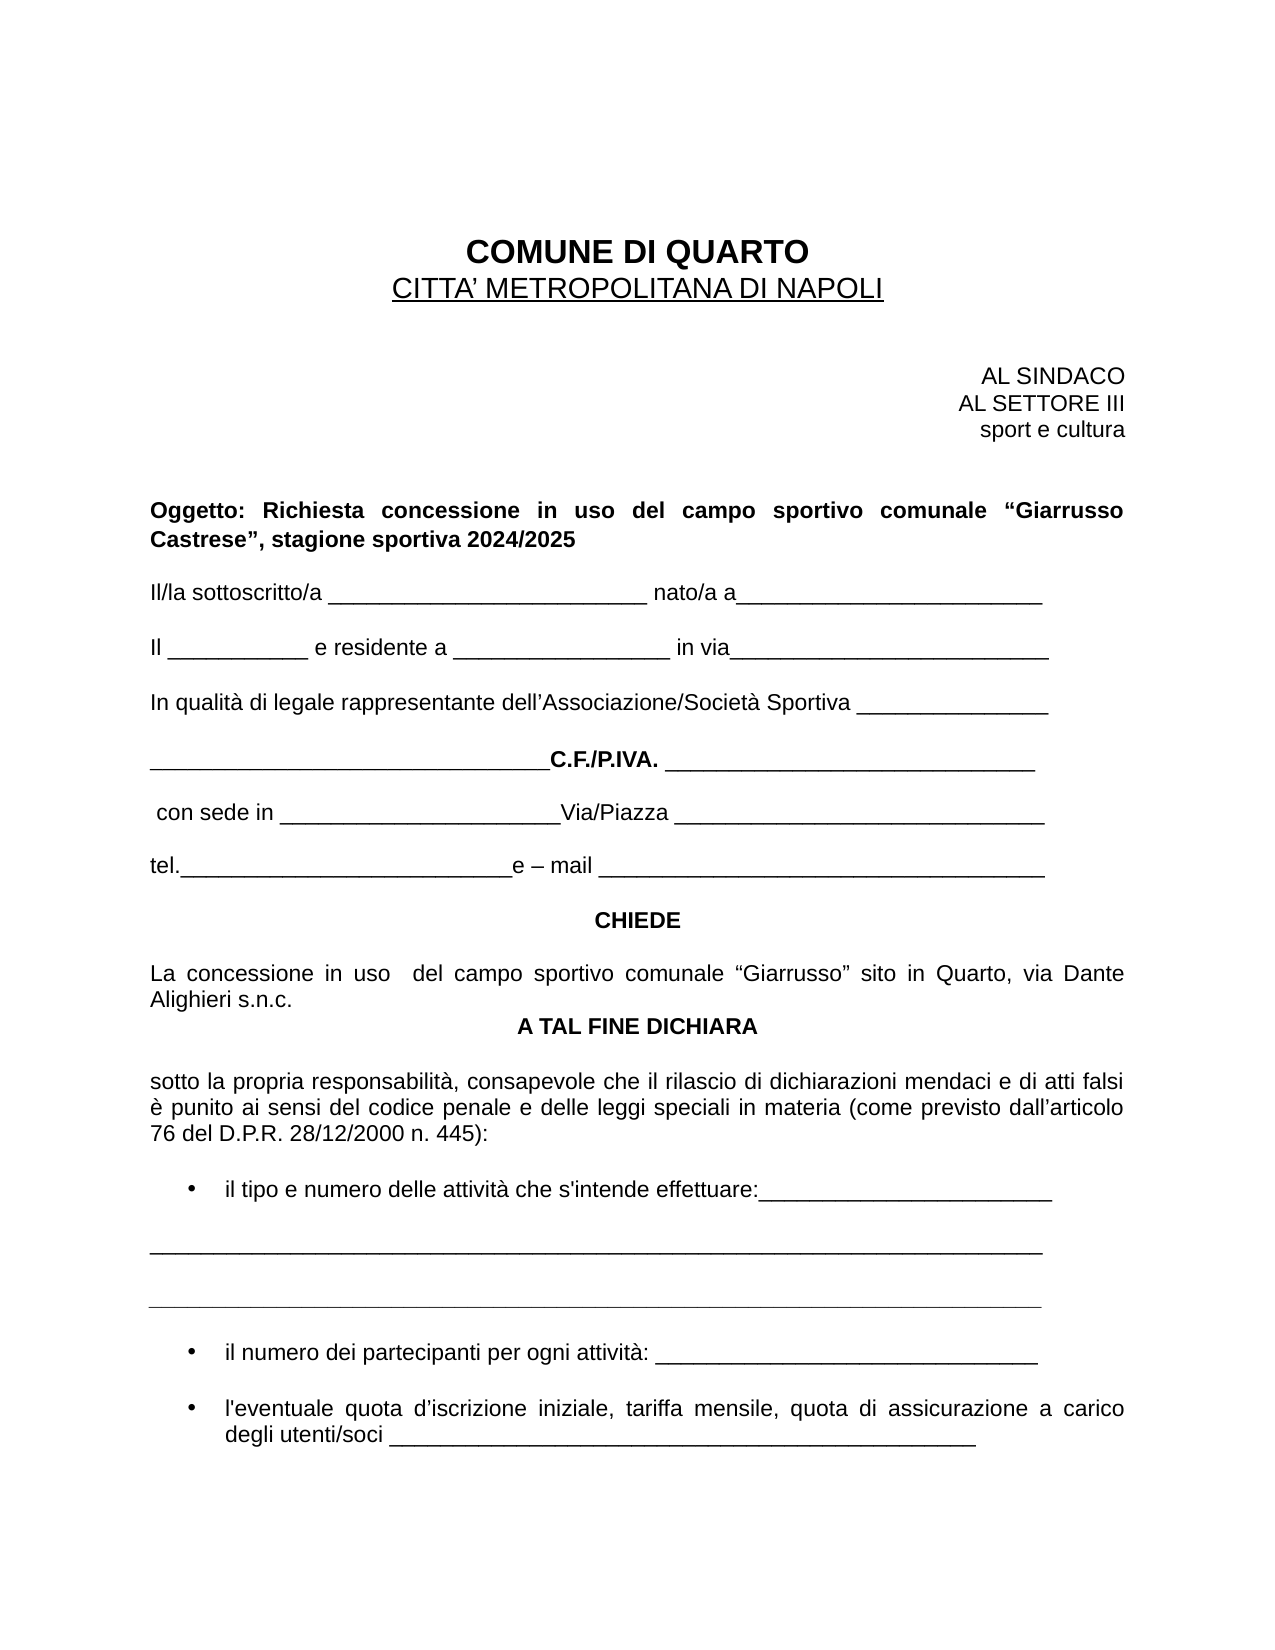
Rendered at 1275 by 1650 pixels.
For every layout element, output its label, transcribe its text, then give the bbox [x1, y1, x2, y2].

text AL SINDACO [150, 362, 1125, 390]
text • il tipo e numero delle attività che s'intende effettuare:_______________________ [187, 1176, 1125, 1202]
text con sede in ______________________Via/Piazza _____________________________ [150, 799, 1125, 826]
text Oggetto: Richiesta concessione in uso del campo sportivo comunale “Giarrusso Castrese”, stagione sportiva 2024/2025 [150, 497, 1125, 553]
text La concessione in uso del campo sportivo comunale “Giarrusso” sito in Quarto, via Dante Alighieri s.n.c. [150, 960, 1125, 1013]
text ______________________________________________________________________ [150, 1229, 1125, 1255]
text sport e cultura [150, 416, 1125, 442]
text CHIEDE [150, 907, 1125, 933]
text Il ___________ e residente a _________________ in via_________________________ [150, 634, 1125, 660]
text • l'eventuale quota d’iscrizione iniziale, tariffa mensile, quota di assicurazione a carico degli utenti/soci ______________________________________________ [187, 1394, 1125, 1448]
text • il numero dei partecipanti per ogni attività: ______________________________ [187, 1339, 1125, 1366]
text COMUNE DI QUARTO [150, 233, 1125, 271]
text A TAL FINE DICHIARA [150, 1013, 1125, 1039]
text AL SETTORE III [150, 390, 1125, 416]
text In qualità di legale rappresentante dell’Associazione/Società Sportiva _______________ [150, 689, 1125, 716]
text ________________________________C.F./P.IVA. _____________________________ [150, 744, 1125, 773]
text ______________________________________________________________________ [150, 1284, 1125, 1310]
text Il/la sottoscritto/a _________________________ nato/a a________________________ [150, 579, 1125, 605]
text CITTA’ METROPOLITANA DI NAPOLI [150, 271, 1125, 304]
text sotto la propria responsabilità, consapevole che il rilascio di dichiarazioni mendaci e di atti falsi è punito ai sensi del codice penale e delle leggi speciali in materia (come previsto dall’articolo 76 del D.P.R. 28/12/2000 n. 445): [150, 1068, 1125, 1147]
text tel.__________________________e – mail ___________________________________ [150, 852, 1125, 878]
